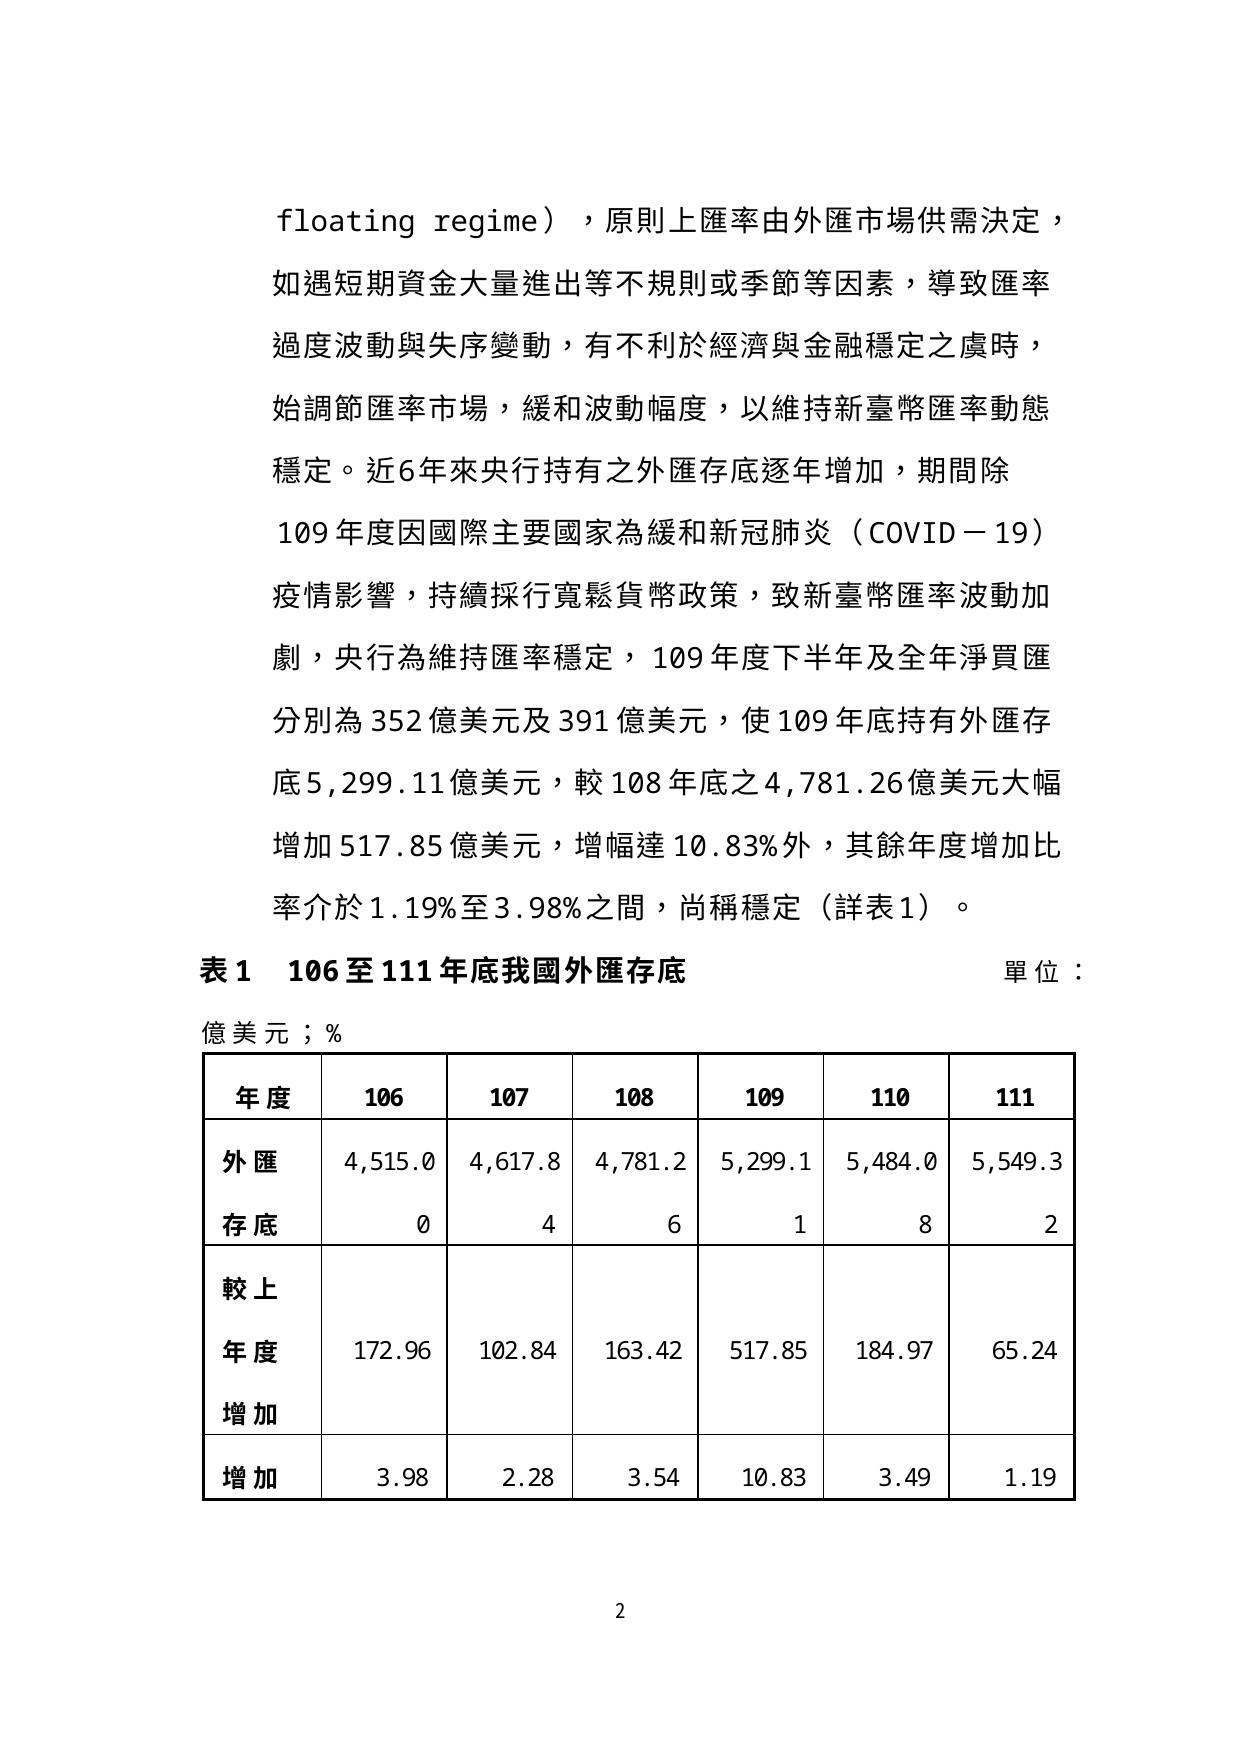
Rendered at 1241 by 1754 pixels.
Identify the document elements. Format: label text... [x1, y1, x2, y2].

table_cell 3.49 [824, 1435, 948, 1497]
table_header 109 [699, 1055, 823, 1118]
table_cell 517.85 [699, 1246, 823, 1433]
table_cell 184.97 [824, 1246, 948, 1433]
table_header 111 [950, 1055, 1073, 1118]
table_cell 4,617.84 [448, 1120, 572, 1244]
table_cell 外匯存底 [205, 1120, 321, 1244]
table_header 108 [573, 1055, 697, 1118]
table_cell 增加 [205, 1435, 321, 1497]
table_header 106 [322, 1055, 446, 1118]
table_cell 2.28 [448, 1435, 572, 1497]
table_cell 3.98 [322, 1435, 446, 1497]
text 依中央銀行法第2條規定，央行經營目標係促進金融穩定、健全銀行業務、維護對內及對外幣值之穩定，並於上列目標範圍內，協助經濟發展；該行復依同法第33條規定管理運用我國龐大外匯存底。央行因考量我國貿易依存度高且經濟規模小，採行管理浮動匯率制度（Managed floating regime），原則上匯率由外匯市場供需決定，如遇短期資金大量進出等不規則或季節等因素，導致匯率過度波動與失序變動，有不利於經濟與金融穩定之虞時，始調節匯率市場，緩和波動幅度，以維持新臺幣匯率動態穩定。近6年來央行持有之外匯存底逐年增加，期間除109年度因國際主要國家為緩和新冠肺炎（COVID－19）疫情影響，持續採行寬鬆貨幣政策，致新臺幣匯率波動加劇，央行為維持匯率穩定，109年度下半年及全年淨買匯分別為352億美元及391億美元，使109年底持有外匯存底5,299.11億美元，較108年底之4,781.26億美元大幅增加517.85億美元，增幅達10.83%外，其餘年度增加比率介於1.19%至3.98%之間，尚稱穩定（詳表1）。 [266, 177, 1063, 927]
table_cell 4,781.26 [573, 1120, 697, 1244]
table_cell 65.24 [950, 1246, 1073, 1433]
table_cell 5,299.11 [699, 1120, 823, 1244]
table_cell 4,515.00 [322, 1120, 446, 1244]
table_cell 102.84 [448, 1246, 572, 1433]
table_header 107 [448, 1055, 572, 1118]
table_cell 較上年度增加 [205, 1246, 321, 1433]
table_cell 10.83 [699, 1435, 823, 1497]
table_cell 3.54 [573, 1435, 697, 1497]
table_cell 172.96 [322, 1246, 446, 1433]
table_header 年度 [205, 1055, 321, 1118]
table_cell 1.19 [950, 1435, 1073, 1497]
table_header 110 [824, 1055, 948, 1118]
text 表1 106至111年底我國外匯存底 單位：億美元；% [192, 927, 1063, 1052]
table_cell 5,484.08 [824, 1120, 948, 1244]
table_cell 5,549.32 [950, 1120, 1073, 1244]
table_cell 163.42 [573, 1246, 697, 1433]
